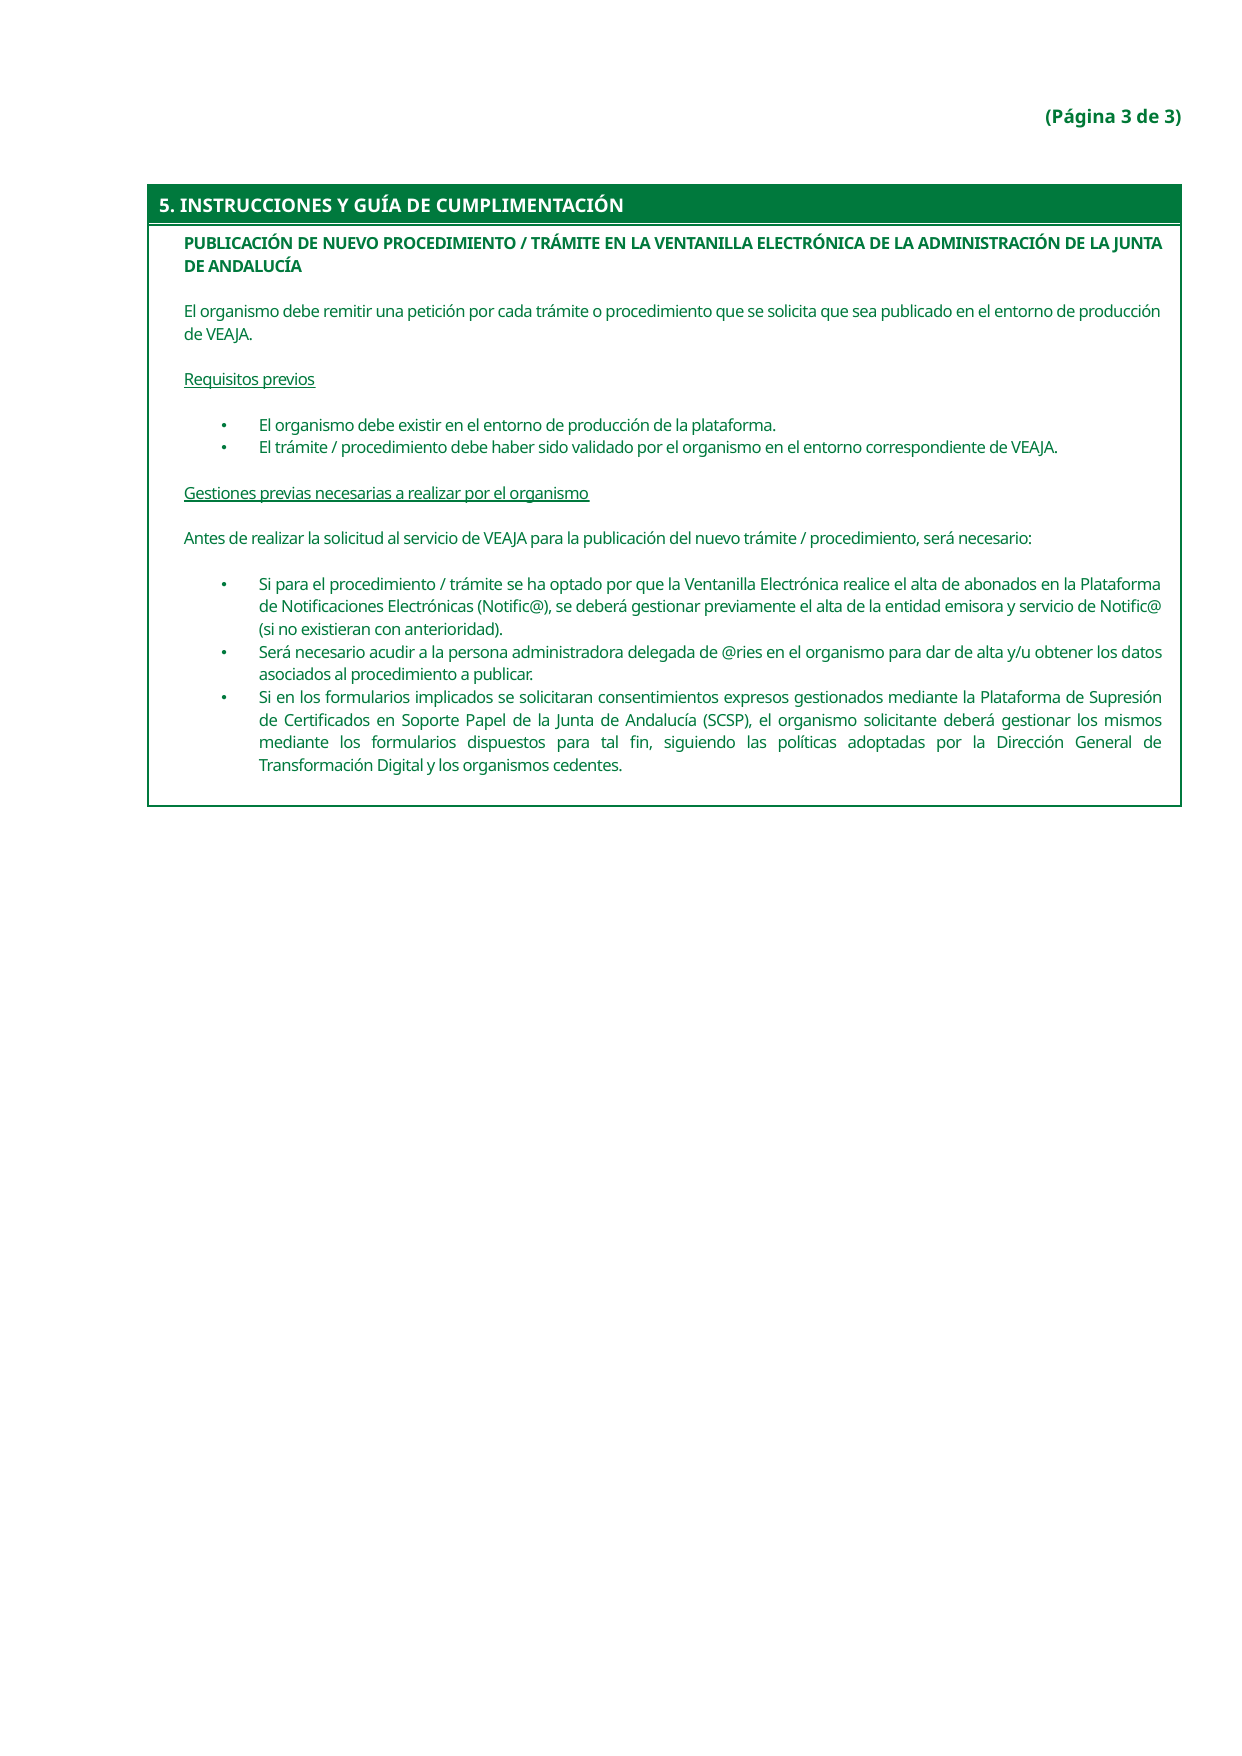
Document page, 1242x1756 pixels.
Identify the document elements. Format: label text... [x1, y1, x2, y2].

table_header 5. INSTRUCCIONES Y GUÍA DE CUMPLIMENTACIÓN [149, 186, 1180, 223]
table_cell PUBLICACIÓN DE NUEVO PROCEDIMIENTO / TRÁMITE EN LA VENTANILLA ELECTRÓNICA DE LA ADMINISTRACIÓN DE LA JUNTA DE ANDALUCÍA El organismo debe remitir una petición por cada trámite o procedimiento que se solicita que sea publicado en el entorno de producción de VEAJA. Requisitos previos El organismo debe existir en el entorno de producción de la plataforma. El trámite / procedimiento debe haber sido validado por el organismo en el entorno correspondiente de VEAJA. Gestiones previas necesarias a realizar por el organismo Antes de realizar la solicitud al servicio de VEAJA para la publicación del nuevo trámite / procedimiento, será necesario: Si para el procedimiento / trámite se ha optado por que la Ventanilla Electrónica realice el alta de abonados en la Plataforma de Notificaciones Electrónicas (Notific@), se deberá gestionar previamente el alta de la entidad emisora y servicio de Notific@ (si no existieran con anterioridad). Será necesario acudir a la persona administradora delegada de @ries en el organismo para dar de alta y/u obtener los datos asociados al procedimiento a publicar. Si en los formularios implicados se solicitaran consentimientos expresos gestionados mediante la Plataforma de Supresión de Certificados en Soporte Papel de la Junta de Andalucía (SCSP), el organismo solicitante deberá gestionar los mismos mediante los formularios dispuestos para tal fin, siguiendo las políticas adoptadas por la Dirección General de Transformación Digital y los organismos cedentes. [149, 226, 1180, 805]
